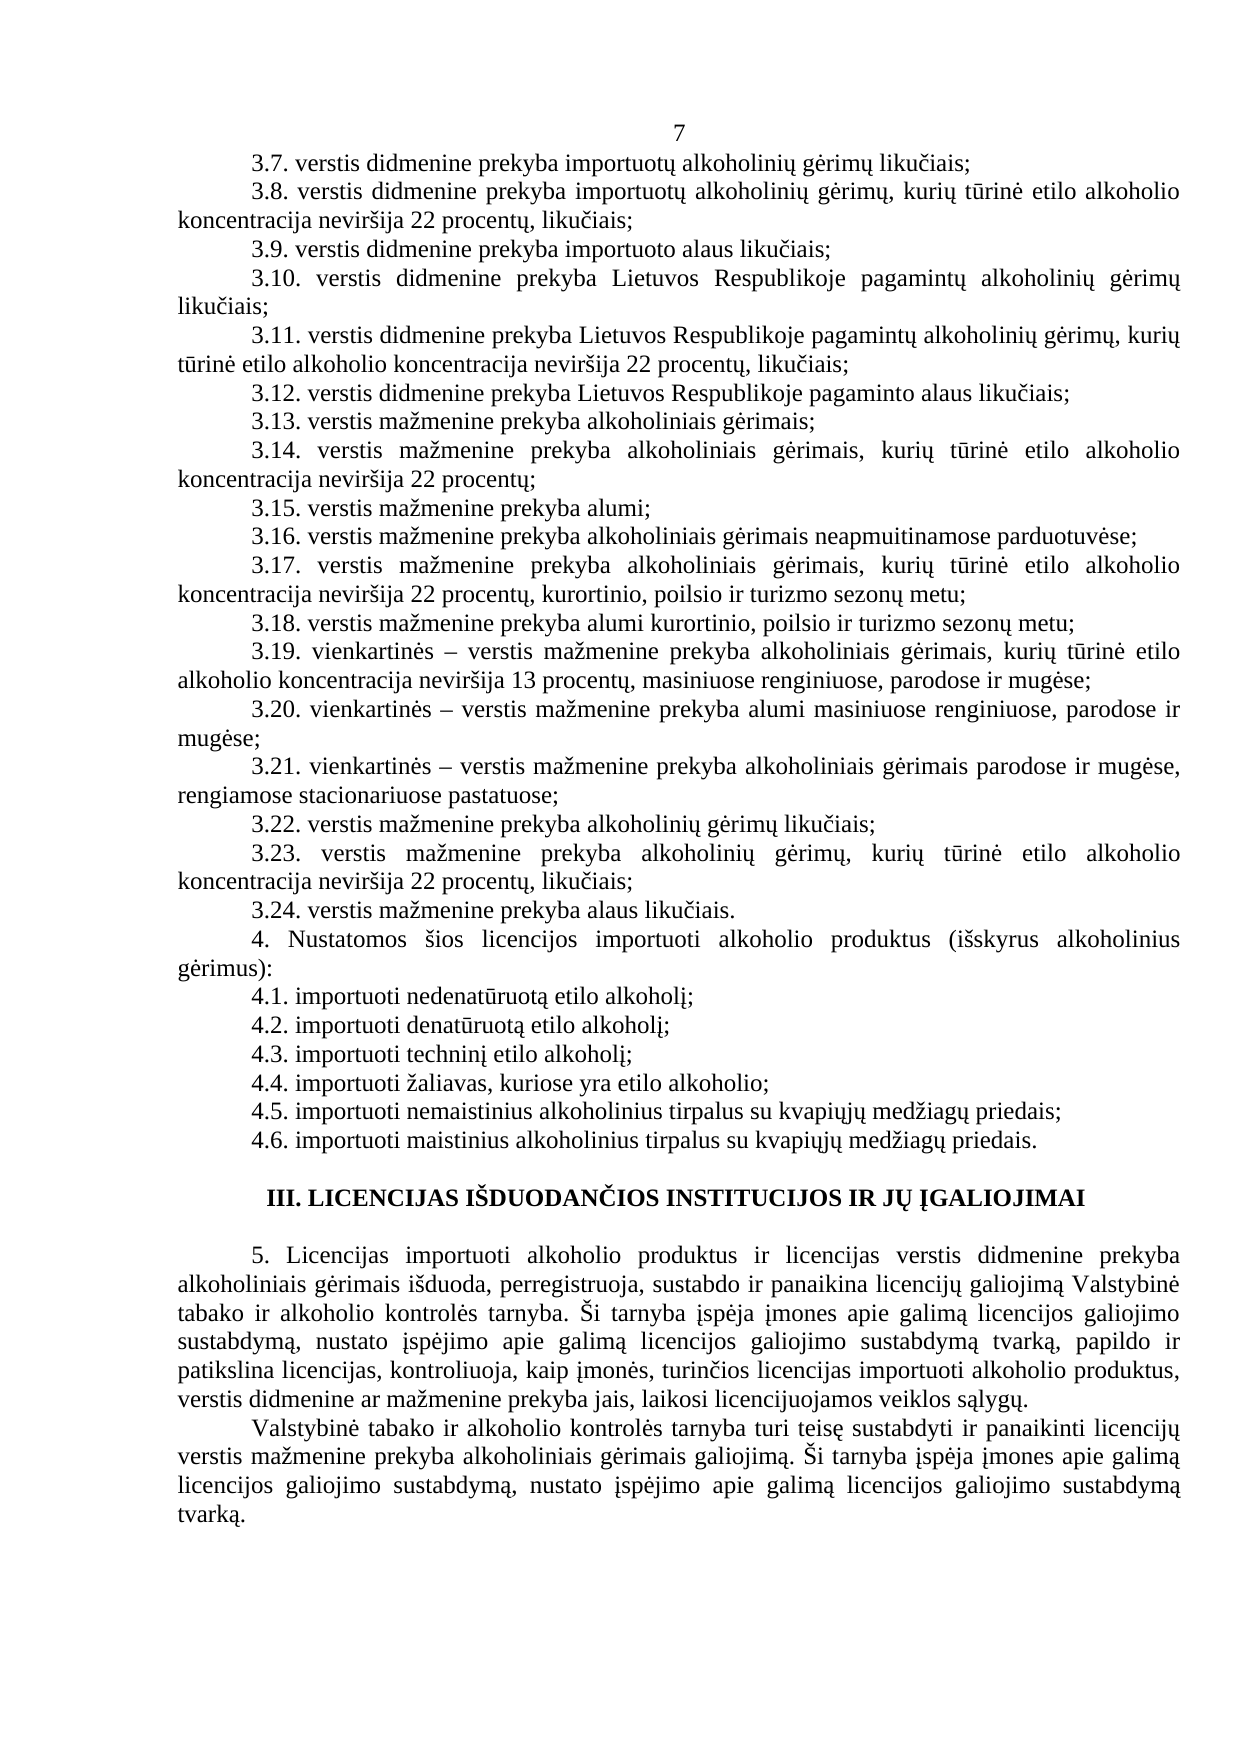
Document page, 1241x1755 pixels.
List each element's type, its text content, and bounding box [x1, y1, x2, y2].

text 3.9. verstis didmenine prekyba importuoto alaus likučiais; [177, 234, 1181, 263]
text 4. Nustatomos šios licencijos importuoti alkoholio produktus (išskyrus alkoholinius gėrimus): [177, 924, 1181, 981]
text Valstybinė tabako ir alkoholio kontrolės tarnyba turi teisę sustabdyti ir panaikinti licencijų verstis mažmenine prekyba alkoholiniais gėrimais galiojimą. Ši tarnyba įspėja įmones apie galimą licencijos galiojimo sustabdymą, nustato įspėjimo apie galimą licencijos galiojimo sustabdymą tvarką. [177, 1413, 1181, 1528]
text 3.24. verstis mažmenine prekyba alaus likučiais. [177, 895, 1181, 924]
text 3.23. verstis mažmenine prekyba alkoholinių gėrimų, kurių tūrinė etilo alkoholio koncentracija neviršija 22 procentų, likučiais; [177, 838, 1181, 895]
text 4.2. importuoti denatūruotą etilo alkoholį; [177, 1010, 1181, 1039]
text 4.4. importuoti žaliavas, kuriose yra etilo alkoholio; [177, 1068, 1181, 1096]
text 4.1. importuoti nedenatūruotą etilo alkoholį; [177, 981, 1181, 1010]
text 3.14. verstis mažmenine prekyba alkoholiniais gėrimais, kurių tūrinė etilo alkoholio koncentracija neviršija 22 procentų; [177, 435, 1181, 493]
text 3.21. vienkartinės – verstis mažmenine prekyba alkoholiniais gėrimais parodose ir mugėse, rengiamose stacionariuose pastatuose; [177, 751, 1181, 809]
text 3.7. verstis didmenine prekyba importuotų alkoholinių gėrimų likučiais; [177, 148, 1181, 176]
text 3.15. verstis mažmenine prekyba alumi; [177, 493, 1181, 521]
text 3.18. verstis mažmenine prekyba alumi kurortinio, poilsio ir turizmo sezonų metu; [177, 608, 1181, 636]
text 3.8. verstis didmenine prekyba importuotų alkoholinių gėrimų, kurių tūrinė etilo alkoholio koncentracija neviršija 22 procentų, likučiais; [177, 176, 1181, 234]
text 3.13. verstis mažmenine prekyba alkoholiniais gėrimais; [177, 406, 1181, 435]
text 3.12. verstis didmenine prekyba Lietuvos Respublikoje pagaminto alaus likučiais; [177, 378, 1181, 406]
text 4.3. importuoti techninį etilo alkoholį; [177, 1039, 1181, 1068]
text 3.19. vienkartinės – verstis mažmenine prekyba alkoholiniais gėrimais, kurių tūrinė etilo alkoholio koncentracija neviršija 13 procentų, masiniuose renginiuose, parodose ir mugėse; [177, 636, 1181, 694]
text 5. Licencijas importuoti alkoholio produktus ir licencijas verstis didmenine prekyba alkoholiniais gėrimais išduoda, perregistruoja, sustabdo ir panaikina licencijų galiojimą Valstybinė tabako ir alkoholio kontrolės tarnyba. Ši tarnyba įspėja įmones apie galimą licencijos galiojimo sustabdymą, nustato įspėjimo apie galimą licencijos galiojimo sustabdymą tvarką, papildo ir patikslina licencijas, kontroliuoja, kaip įmonės, turinčios licencijas importuoti alkoholio produktus, verstis didmenine ar mažmenine prekyba jais, laikosi licencijuojamos veiklos sąlygų. [177, 1240, 1181, 1413]
text 4.5. importuoti nemaistinius alkoholinius tirpalus su kvapiųjų medžiagų priedais; [177, 1096, 1181, 1125]
text III. LICENCIJAS IŠDUODANČIOS INSTITUCIJOS IR JŲ ĮGALIOJIMAI [177, 1183, 1181, 1211]
text 3.16. verstis mažmenine prekyba alkoholiniais gėrimais neapmuitinamose parduotuvėse; [177, 521, 1181, 550]
text 3.20. vienkartinės – verstis mažmenine prekyba alumi masiniuose renginiuose, parodose ir mugėse; [177, 694, 1181, 751]
text 4.6. importuoti maistinius alkoholinius tirpalus su kvapiųjų medžiagų priedais. [177, 1125, 1181, 1154]
text 3.11. verstis didmenine prekyba Lietuvos Respublikoje pagamintų alkoholinių gėrimų, kurių tūrinė etilo alkoholio koncentracija neviršija 22 procentų, likučiais; [177, 320, 1181, 378]
text 3.10. verstis didmenine prekyba Lietuvos Respublikoje pagamintų alkoholinių gėrimų likučiais; [177, 263, 1181, 320]
text 3.22. verstis mažmenine prekyba alkoholinių gėrimų likučiais; [177, 809, 1181, 838]
text 3.17. verstis mažmenine prekyba alkoholiniais gėrimais, kurių tūrinė etilo alkoholio koncentracija neviršija 22 procentų, kurortinio, poilsio ir turizmo sezonų metu; [177, 550, 1181, 608]
